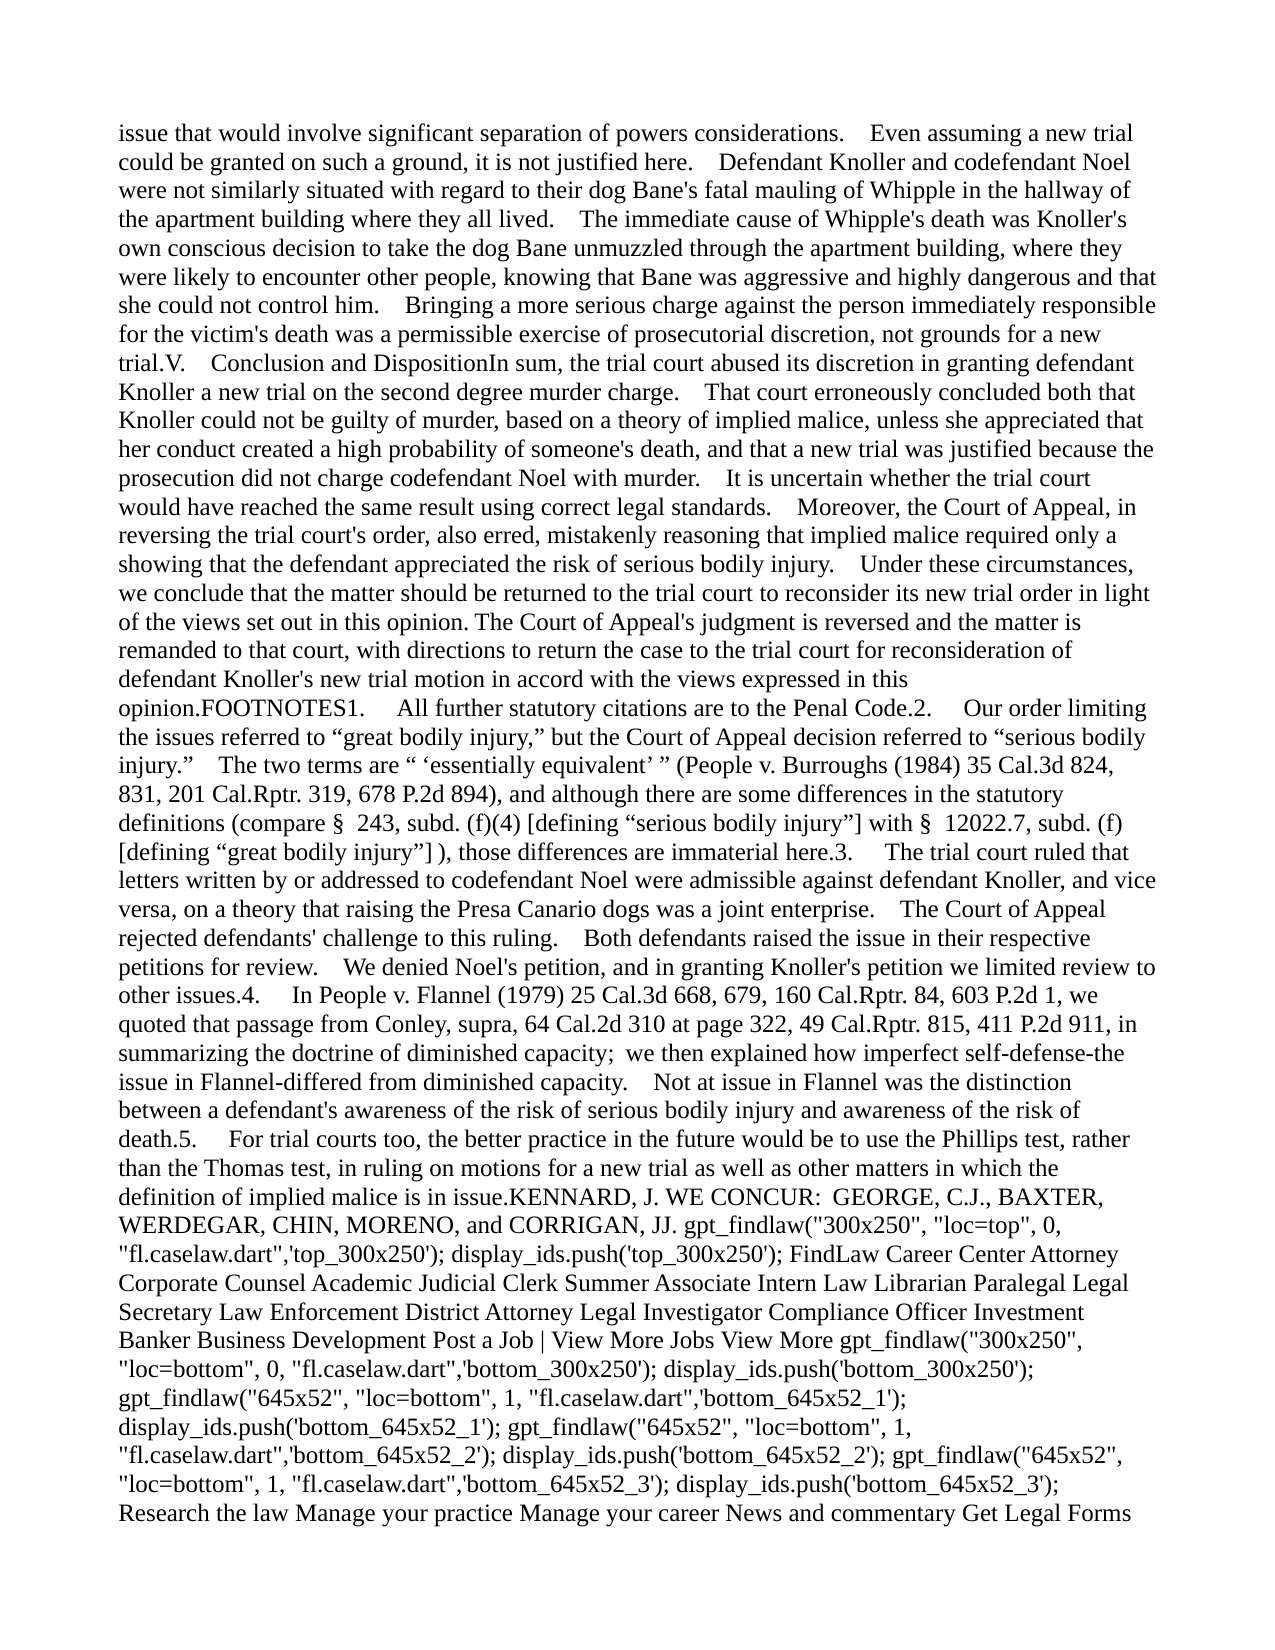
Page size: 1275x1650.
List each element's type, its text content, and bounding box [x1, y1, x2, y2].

text issue that would involve significant separation of powers considerations. Even assuming a new trial could be granted on such a ground, it is not justified here. Defendant Knoller and codefendant Noel were not similarly situated with regard to their dog Bane's fatal mauling of Whipple in the hallway of the apartment building where they all lived. The immediate cause of Whipple's death was Knoller's own conscious decision to take the dog Bane unmuzzled through the apartment building, where they were likely to encounter other people, knowing that Bane was aggressive and highly dangerous and that she could not control him. Bringing a more serious charge against the person immediately responsible for the victim's death was a permissible exercise of prosecutorial discretion, not grounds for a new trial.V. Conclusion and DispositionIn sum, the trial court abused its discretion in granting defendant Knoller a new trial on the second degree murder charge. That court erroneously concluded both that Knoller could not be guilty of murder, based on a theory of implied malice, unless she appreciated that her conduct created a high probability of someone's death, and that a new trial was justified because the prosecution did not charge codefendant Noel with murder. It is uncertain whether the trial court would have reached the same result using correct legal standards. Moreover, the Court of Appeal, in reversing the trial court's order, also erred, mistakenly reasoning that implied malice required only a showing that the defendant appreciated the risk of serious bodily injury. Under these circumstances, we conclude that the matter should be returned to the trial court to reconsider its new trial order in light of the views set out in this opinion. The Court of Appeal's judgment is reversed and the matter is remanded to that court, with directions to return the case to the trial court for reconsideration of defendant Knoller's new trial motion in accord with the views expressed in this opinion.FOOTNOTES1. All further statutory citations are to the Penal Code.2. Our order limiting the issues referred to “great bodily injury,” but the Court of Appeal decision referred to “serious bodily injury.” The two terms are “ ‘essentially equivalent’ ” (People v. Burroughs (1984) 35 Cal.3d 824, 831, 201 Cal.Rptr. 319, 678 P.2d 894), and although there are some differences in the statutory definitions (compare § 243, subd. (f)(4) [defining “serious bodily injury”] with § 12022.7, subd. (f) [defining “great bodily injury”] ), those differences are immaterial here.3. The trial court ruled that letters written by or addressed to codefendant Noel were admissible against defendant Knoller, and vice versa, on a theory that raising the Presa Canario dogs was a joint enterprise. The Court of Appeal rejected defendants' challenge to this ruling. Both defendants raised the issue in their respective petitions for review. We denied Noel's petition, and in granting Knoller's petition we limited review to other issues.4. In People v. Flannel (1979) 25 Cal.3d 668, 679, 160 Cal.Rptr. 84, 603 P.2d 1, we quoted that passage from Conley, supra, 64 Cal.2d 310 at page 322, 49 Cal.Rptr. 815, 411 P.2d 911, in summarizing the doctrine of diminished capacity; we then explained how imperfect self-defense-the issue in Flannel-differed from diminished capacity. Not at issue in Flannel was the distinction between a defendant's awareness of the risk of serious bodily injury and awareness of the risk of death.5. For trial courts too, the better practice in the future would be to use the Phillips test, rather than the Thomas test, in ruling on motions for a new trial as well as other matters in which the definition of implied malice is in issue.KENNARD, J. WE CONCUR: GEORGE, C.J., BAXTER, WERDEGAR, CHIN, MORENO, and CORRIGAN, JJ. gpt_findlaw("300x250", "loc=top", 0, "fl.caselaw.dart",'top_300x250'); display_ids.push('top_300x250'); FindLaw Career Center Attorney Corporate Counsel Academic Judicial Clerk Summer Associate Intern Law Librarian Paralegal Legal Secretary Law Enforcement District Attorney Legal Investigator Compliance Officer Investment Banker Business Development Post a Job | View More Jobs View More gpt_findlaw("300x250", "loc=bottom", 0, "fl.caselaw.dart",'bottom_300x250'); display_ids.push('bottom_300x250'); gpt_findlaw("645x52", "loc=bottom", 1, "fl.caselaw.dart",'bottom_645x52_1'); display_ids.push('bottom_645x52_1'); gpt_findlaw("645x52", "loc=bottom", 1, "fl.caselaw.dart",'bottom_645x52_2'); display_ids.push('bottom_645x52_2'); gpt_findlaw("645x52", "loc=bottom", 1, "fl.caselaw.dart",'bottom_645x52_3'); display_ids.push('bottom_645x52_3'); Research the law Manage your practice Manage your career News and commentary Get Legal Forms [118, 118, 1157, 1527]
